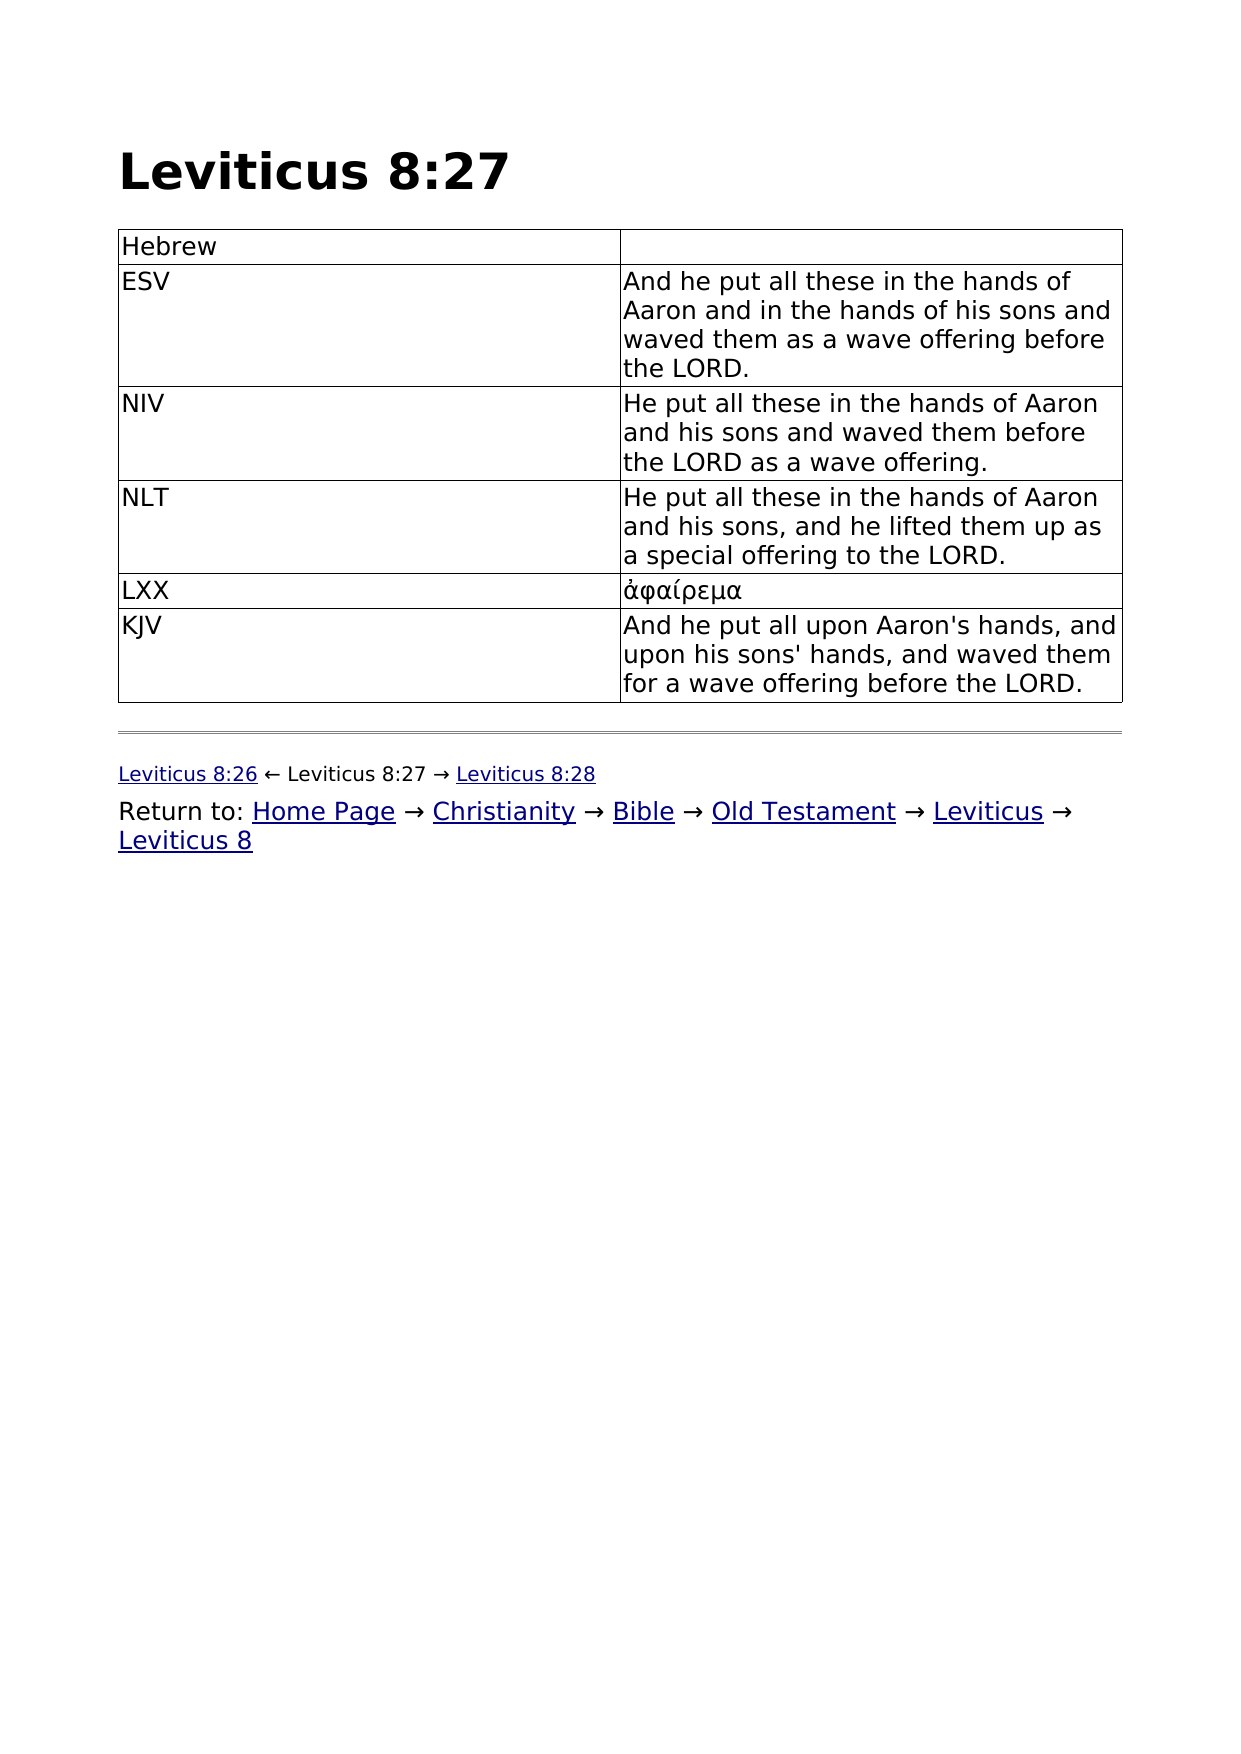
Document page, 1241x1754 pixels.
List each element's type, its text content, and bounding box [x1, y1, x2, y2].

subtitle Leviticus 8:27 [118, 143, 1122, 201]
table_cell LXX [119, 574, 620, 608]
table_cell NIV [119, 387, 620, 480]
table_cell He put all these in the hands of Aaron and his sons and waved them before the LORD as a wave offering. [621, 387, 1122, 480]
table_cell He put all these in the hands of Aaron and his sons, and he lifted them up as a special offering to the LORD. [621, 481, 1122, 573]
text Leviticus 8:26 ← Leviticus 8:27 → Leviticus 8:28 [118, 763, 1122, 797]
table_cell ἀφαίρεμα [621, 574, 1122, 608]
table_cell And he put all these in the hands of Aaron and in the hands of his sons and waved them as a wave offering before the LORD. [621, 265, 1122, 386]
table_cell And he put all upon Aaron's hands, and upon his sons' hands, and waved them for a wave offering before the LORD. [621, 609, 1122, 702]
text Return to: Home Page → Christianity → Bible → Old Testament → Leviticus → Leviticus 8 [118, 797, 1122, 855]
table_cell KJV [119, 609, 620, 702]
table_cell ESV [119, 265, 620, 386]
table_header [621, 230, 1122, 264]
table_cell NLT [119, 481, 620, 573]
table_header Hebrew [119, 230, 620, 264]
